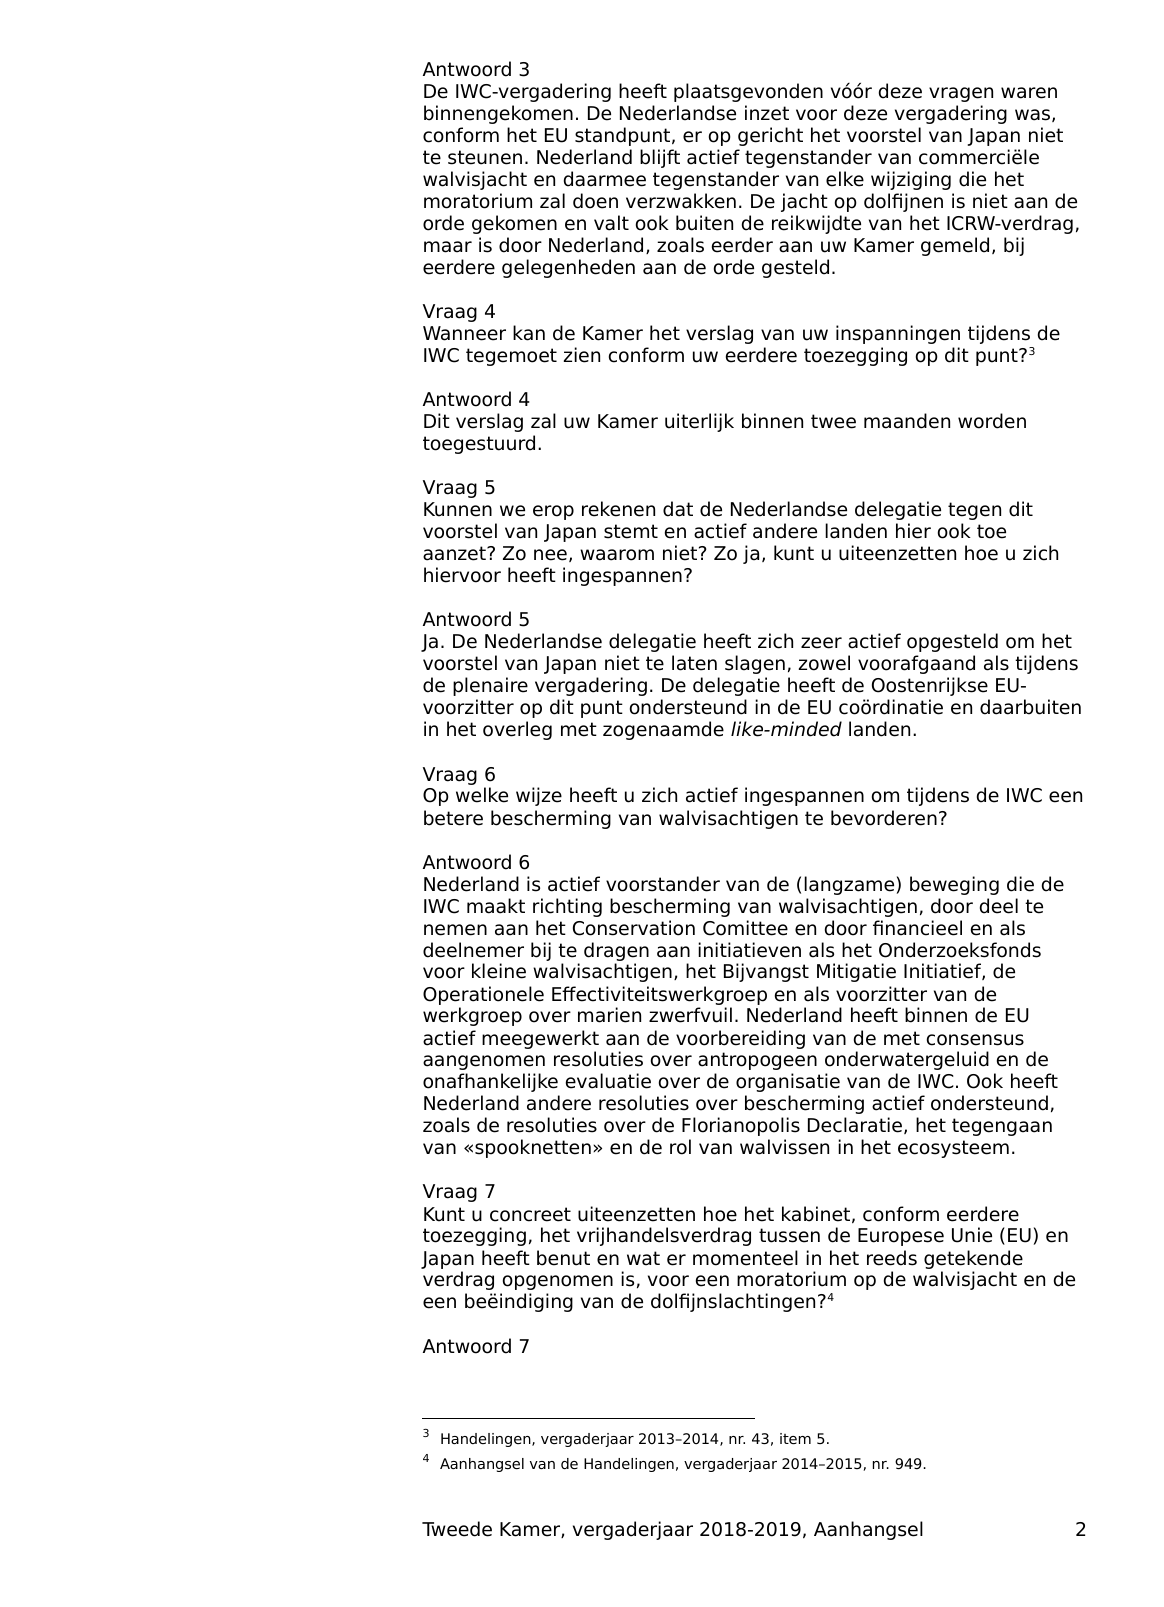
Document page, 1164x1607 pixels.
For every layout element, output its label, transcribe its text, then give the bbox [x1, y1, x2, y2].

text Antwoord 7 [422, 1336, 1087, 1357]
text Nederland is actief voorstander van de (langzame) beweging die de IWC maakt richting bescherming van walvisachtigen, door deel te nemen aan het Conservation Comittee en door financieel en als deelnemer bij te dragen aan initiatieven als het Onderzoeksfonds voor kleine walvisachtigen, het Bijvangst Mitigatie Initiatief, de Operationele Effectiviteitswerkgroep en als voorzitter van de werkgroep over marien zwerfvuil. Nederland heeft binnen de EU actief meegewerkt aan de voorbereiding van de met consensus aangenomen resoluties over antropogeen onderwatergeluid en de onafhankelijke evaluatie over de organisatie van de IWC. Ook heeft Nederland andere resoluties over bescherming actief ondersteund, zoals de resoluties over de Florianopolis Declaratie, het tegengaan van «spooknetten» en de rol van walvissen in het ecosysteem. [422, 873, 1087, 1159]
text Antwoord 4 [422, 389, 1087, 411]
text Vraag 6 [422, 763, 1087, 785]
text Vraag 4 [422, 301, 1087, 323]
text De IWC-vergadering heeft plaatsgevonden vóór deze vragen waren binnengekomen. De Nederlandse inzet voor deze vergadering was, conform het EU standpunt, er op gericht het voorstel van Japan niet te steunen. Nederland blijft actief tegenstander van commerciële walvisjacht en daarmee tegenstander van elke wijziging die het moratorium zal doen verzwakken. De jacht op dolfijnen is niet aan de orde gekomen en valt ook buiten de reikwijdte van het ICRW-verdrag, maar is door Nederland, zoals eerder aan uw Kamer gemeld, bij eerdere gelegenheden aan de orde gesteld. [422, 81, 1087, 279]
text Handelingen, vergaderjaar 2013–2014, nr. 43, item 5. [422, 1427, 1087, 1449]
text Vraag 5 [422, 477, 1087, 499]
text Antwoord 6 [422, 852, 1087, 873]
text Antwoord 3 [422, 59, 1087, 81]
text Wanneer kan de Kamer het verslag van uw inspanningen tijdens de IWC tegemoet zien conform uw eerdere toezegging op dit punt? [422, 323, 1087, 367]
text Vraag 7 [422, 1181, 1087, 1203]
text Dit verslag zal uw Kamer uiterlijk binnen twee maanden worden toegestuurd. [422, 411, 1087, 455]
text Antwoord 5 [422, 609, 1087, 631]
text Aanhangsel van de Handelingen, vergaderjaar 2014–2015, nr. 949. [422, 1452, 1087, 1474]
text Kunnen we erop rekenen dat de Nederlandse delegatie tegen dit voorstel van Japan stemt en actief andere landen hier ook toe aanzet? Zo nee, waarom niet? Zo ja, kunt u uiteenzetten hoe u zich hiervoor heeft ingespannen? [422, 499, 1087, 587]
text Ja. De Nederlandse delegatie heeft zich zeer actief opgesteld om het voorstel van Japan niet te laten slagen, zowel voorafgaand als tijdens de plenaire vergadering. De delegatie heeft de Oostenrijkse EU-voorzitter op dit punt ondersteund in de EU coördinatie en daarbuiten in het overleg met zogenaamde like-minded landen. [422, 631, 1087, 741]
text Kunt u concreet uiteenzetten hoe het kabinet, conform eerdere toezegging, het vrijhandelsverdrag tussen de Europese Unie (EU) en Japan heeft benut en wat er momenteel in het reeds getekende verdrag opgenomen is, voor een moratorium op de walvisjacht en de een beëindiging van de dolfijnslachtingen? [422, 1203, 1087, 1313]
text Op welke wijze heeft u zich actief ingespannen om tijdens de IWC een betere bescherming van walvisachtigen te bevorderen? [422, 785, 1087, 829]
